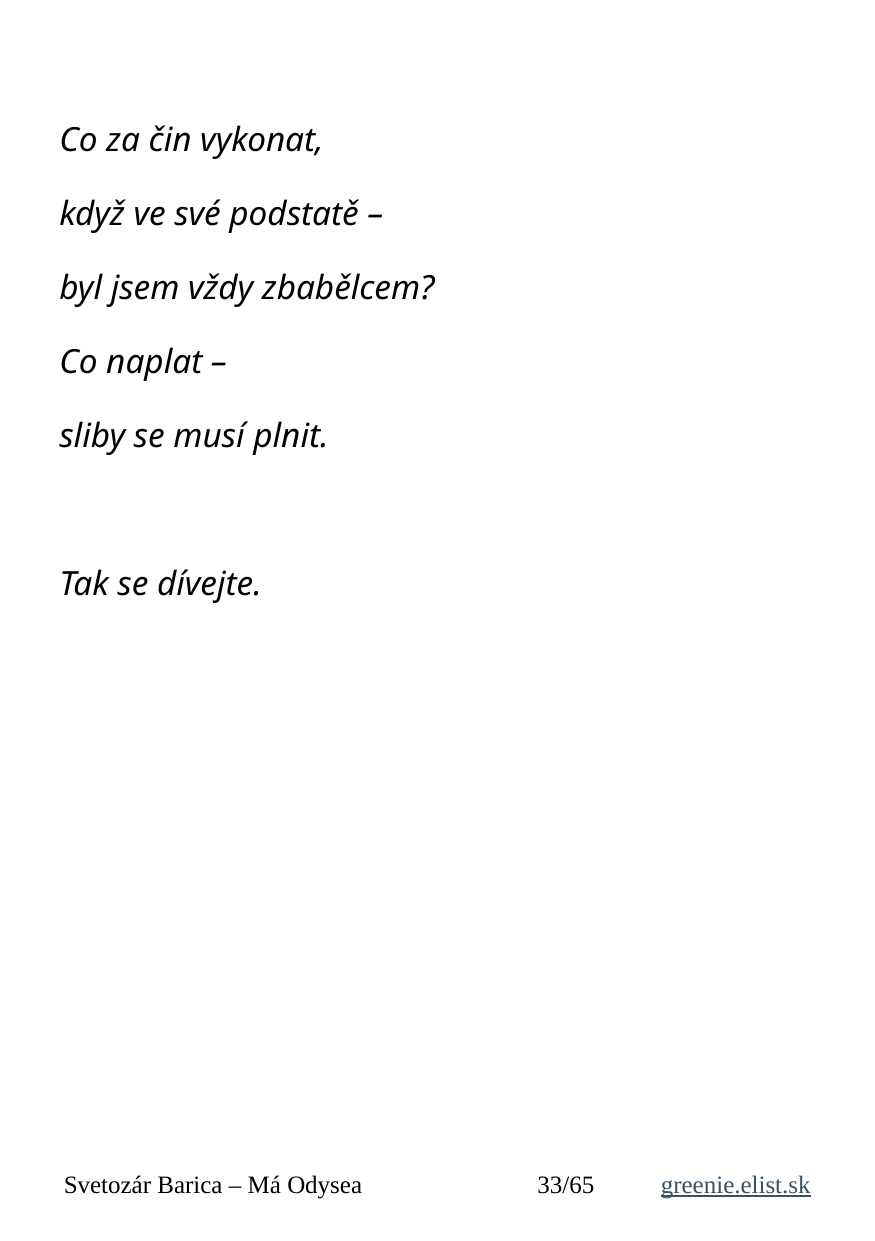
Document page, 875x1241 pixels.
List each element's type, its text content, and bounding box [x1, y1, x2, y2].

text sliby se musí plnit. [59, 412, 833, 457]
text Tak se dívejte. [59, 560, 833, 605]
text byl jsem vždy zbabělcem? [59, 263, 833, 309]
text Co naplat – [59, 338, 833, 383]
text Co za čin vykonat, [59, 115, 833, 161]
text když ve své podstatě – [59, 189, 833, 235]
